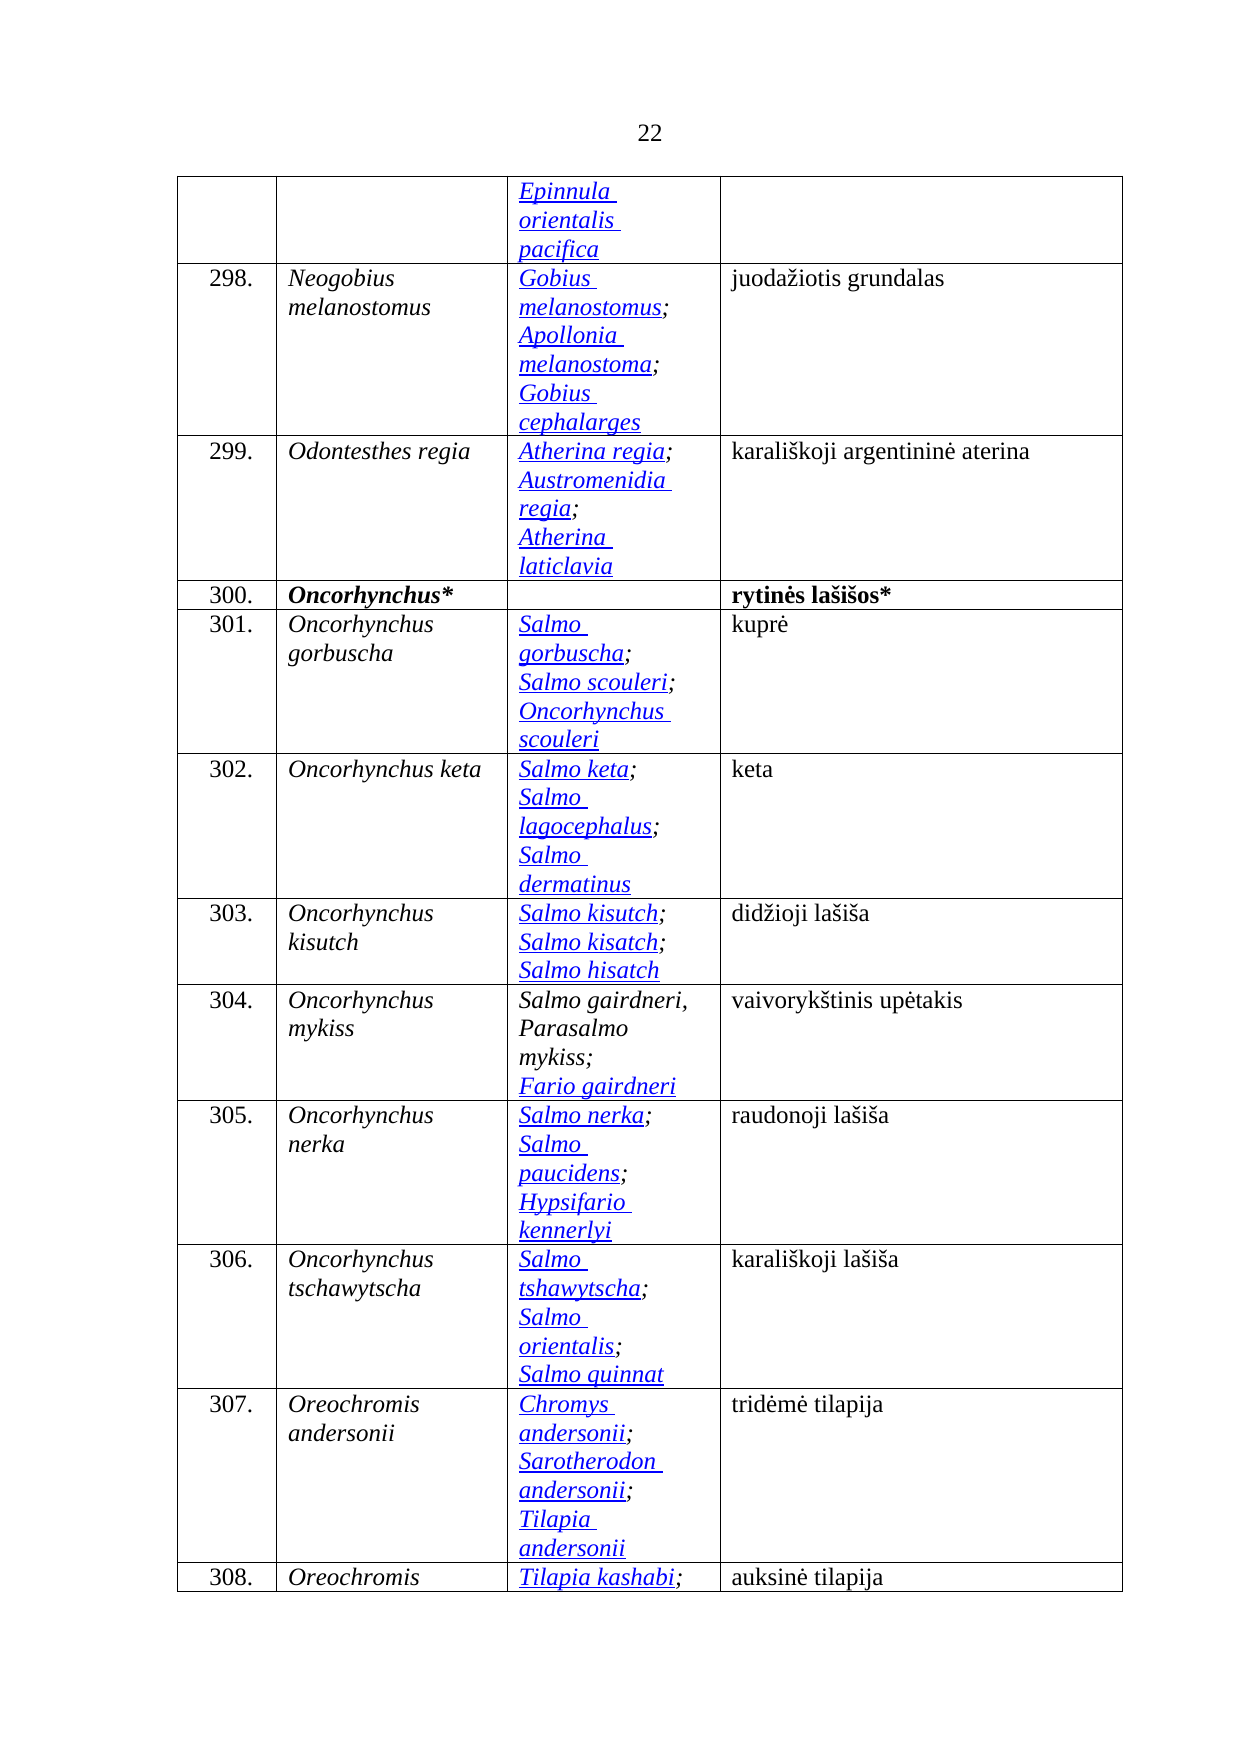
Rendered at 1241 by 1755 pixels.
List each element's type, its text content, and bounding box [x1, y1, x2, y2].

table_cell Oncorhynchus gorbuscha [277, 610, 507, 753]
table_cell karališkoji lašiša [721, 1245, 1122, 1388]
table_cell Epinnula orientalis pacifica [508, 177, 720, 262]
table_cell Salmo kisutch; Salmo kisatch; Salmo hisatch [508, 899, 720, 984]
table_cell Oreochromis [277, 1563, 507, 1591]
table_cell [721, 177, 1122, 262]
table_cell Oncorhynchus nerka [277, 1101, 507, 1244]
table_cell Salmo nerka; Salmo paucidens; Hypsifario kennerlyi [508, 1101, 720, 1244]
table_cell Oncorhynchus* [277, 581, 507, 609]
table_cell Oncorhynchus kisutch [277, 899, 507, 984]
table_cell 298. [178, 264, 276, 435]
table_cell 301. [178, 610, 276, 753]
table_cell Oreochromis andersonii [277, 1389, 507, 1561]
table_cell didžioji lašiša [721, 899, 1122, 984]
table_cell Oncorhynchus mykiss [277, 985, 507, 1100]
table_cell Oncorhynchus keta [277, 754, 507, 897]
table_cell 305. [178, 1101, 276, 1244]
table_cell 306. [178, 1245, 276, 1388]
table_cell Chromys andersonii; Sarotherodon andersonii; Tilapia andersonii [508, 1389, 720, 1561]
table_cell 299. [178, 436, 276, 580]
table_cell Salmo gairdneri, Parasalmo mykiss; Fario gairdneri [508, 985, 720, 1100]
table_cell Atherina regia; Austromenidia regia; Atherina laticlavia [508, 436, 720, 580]
table_cell [508, 581, 720, 609]
table_cell [277, 177, 507, 262]
table_cell Salmo keta; Salmo lagocephalus; Salmo dermatinus [508, 754, 720, 897]
table_cell 303. [178, 899, 276, 984]
table_cell kuprė [721, 610, 1122, 753]
table_cell 307. [178, 1389, 276, 1561]
table_cell Tilapia kashabi; [508, 1563, 720, 1591]
table_cell 300. [178, 581, 276, 609]
table_cell juodažiotis grundalas [721, 264, 1122, 435]
table_cell [178, 177, 276, 262]
table_cell Gobius melanostomus; Apollonia melanostoma; Gobius cephalarges [508, 264, 720, 435]
table_cell Salmo tshawytscha; Salmo orientalis; Salmo quinnat [508, 1245, 720, 1388]
table_cell Oncorhynchus tschawytscha [277, 1245, 507, 1388]
table_cell rytinės lašišos* [721, 581, 1122, 609]
table_cell raudonoji lašiša [721, 1101, 1122, 1244]
table_cell tridėmė tilapija [721, 1389, 1122, 1561]
table_cell keta [721, 754, 1122, 897]
table_cell vaivorykštinis upėtakis [721, 985, 1122, 1100]
table_cell auksinė tilapija [721, 1563, 1122, 1591]
table_cell Salmo gorbuscha; Salmo scouleri; Oncorhynchus scouleri [508, 610, 720, 753]
table_cell 302. [178, 754, 276, 897]
table_cell 304. [178, 985, 276, 1100]
table_cell Neogobius melanostomus [277, 264, 507, 435]
table_cell 308. [178, 1563, 276, 1591]
table_cell karališkoji argentininė aterina [721, 436, 1122, 580]
table_cell Odontesthes regia [277, 436, 507, 580]
